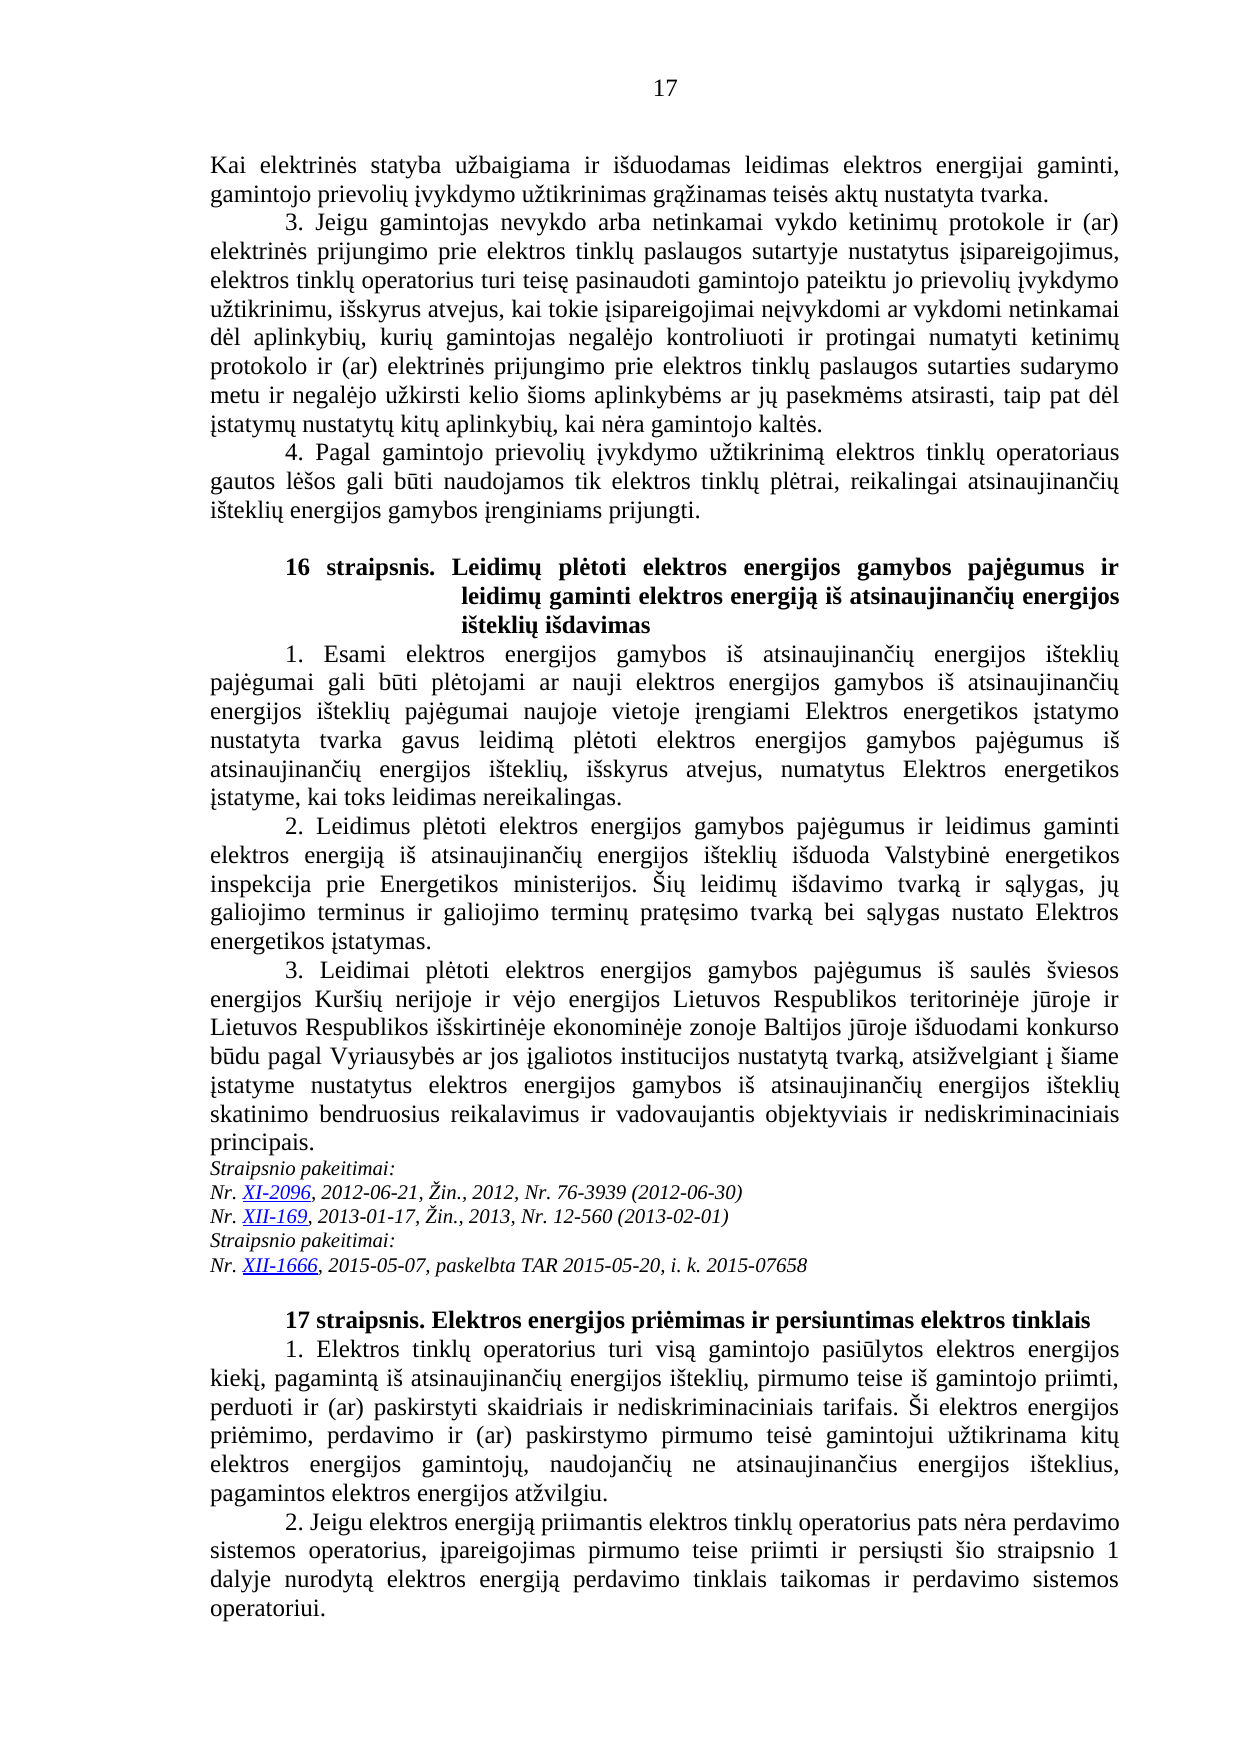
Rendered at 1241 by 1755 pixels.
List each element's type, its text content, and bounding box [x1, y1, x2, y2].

text 17 straipsnis. Elektros energijos priėmimas ir persiuntimas elektros tinklais [210, 1305, 1120, 1334]
text 16 straipsnis. Leidimų plėtoti elektros energijos gamybos pajėgumus ir leidimų gaminti elektros energiją iš atsinaujinančių energijos išteklių išdavimas [285, 552, 1120, 639]
text 3. Jeigu gamintojas nevykdo arba netinkamai vykdo ketinimų protokole ir (ar) elektrinės prijungimo prie elektros tinklų paslaugos sutartyje nustatytus įsipareigojimus, elektros tinklų operatorius turi teisę pasinaudoti gamintojo pateiktu jo prievolių įvykdymo užtikrinimu, išskyrus atvejus, kai tokie įsipareigojimai neįvykdomi ar vykdomi netinkamai dėl aplinkybių, kurių gamintojas negalėjo kontroliuoti ir protingai numatyti ketinimų protokolo ir (ar) elektrinės prijungimo prie elektros tinklų paslaugos sutarties sudarymo metu ir negalėjo užkirsti kelio šioms aplinkybėms ar jų pasekmėms atsirasti, taip pat dėl įstatymų nustatytų kitų aplinkybių, kai nėra gamintojo kaltės. [210, 207, 1120, 437]
text Straipsnio pakeitimai: [210, 1228, 1120, 1252]
text Nr. XI-2096, 2012-06-21, Žin., 2012, Nr. 76-3939 (2012-06-30) [210, 1180, 1120, 1204]
text Nr. XII-169, 2013-01-17, Žin., 2013, Nr. 12-560 (2013-02-01) [210, 1204, 1120, 1228]
text 2. Leidimus plėtoti elektros energijos gamybos pajėgumus ir leidimus gaminti elektros energiją iš atsinaujinančių energijos išteklių išduoda Valstybinė energetikos inspekcija prie Energetikos ministerijos. Šių leidimų išdavimo tvarką ir sąlygas, jų galiojimo terminus ir galiojimo terminų pratęsimo tvarką bei sąlygas nustato Elektros energetikos įstatymas. [210, 811, 1120, 955]
text 4. Pagal gamintojo prievolių įvykdymo užtikrinimą elektros tinklų operatoriaus gautos lėšos gali būti naudojamos tik elektros tinklų plėtrai, reikalingai atsinaujinančių išteklių energijos gamybos įrenginiams prijungti. [210, 437, 1120, 524]
text Straipsnio pakeitimai: [210, 1156, 1120, 1180]
text 1. Elektros tinklų operatorius turi visą gamintojo pasiūlytos elektros energijos kiekį, pagamintą iš atsinaujinančių energijos išteklių, pirmumo teise iš gamintojo priimti, perduoti ir (ar) paskirstyti skaidriais ir nediskriminaciniais tarifais. Ši elektros energijos priėmimo, perdavimo ir (ar) paskirstymo pirmumo teisė gamintojui užtikrinama kitų elektros energijos gamintojų, naudojančių ne atsinaujinančius energijos išteklius, pagamintos elektros energijos atžvilgiu. [210, 1334, 1120, 1507]
text 3. Leidimai plėtoti elektros energijos gamybos pajėgumus iš saulės šviesos energijos Kuršių nerijoje ir vėjo energijos Lietuvos Respublikos teritorinėje jūroje ir Lietuvos Respublikos išskirtinėje ekonominėje zonoje Baltijos jūroje išduodami konkurso būdu pagal Vyriausybės ar jos įgaliotos institucijos nustatytą tvarką, atsižvelgiant į šiame įstatyme nustatytus elektros energijos gamybos iš atsinaujinančių energijos išteklių skatinimo bendruosius reikalavimus ir vadovaujantis objektyviais ir nediskriminaciniais principais. [210, 955, 1120, 1156]
text Kai elektrinės statyba užbaigiama ir išduodamas leidimas elektros energijai gaminti, gamintojo prievolių įvykdymo užtikrinimas grąžinamas teisės aktų nustatyta tvarka. [210, 150, 1120, 207]
text 2. Jeigu elektros energiją priimantis elektros tinklų operatorius pats nėra perdavimo sistemos operatorius, įpareigojimas pirmumo teise priimti ir persiųsti šio straipsnio 1 dalyje nurodytą elektros energiją perdavimo tinklais taikomas ir perdavimo sistemos operatoriui. [210, 1507, 1120, 1622]
text Nr. XII-1666, 2015-05-07, paskelbta TAR 2015-05-20, i. k. 2015-07658 [210, 1252, 1120, 1277]
text 1. Esami elektros energijos gamybos iš atsinaujinančių energijos išteklių pajėgumai gali būti plėtojami ar nauji elektros energijos gamybos iš atsinaujinančių energijos išteklių pajėgumai naujoje vietoje įrengiami Elektros energetikos įstatymo nustatyta tvarka gavus leidimą plėtoti elektros energijos gamybos pajėgumus iš atsinaujinančių energijos išteklių, išskyrus atvejus, numatytus Elektros energetikos įstatyme, kai toks leidimas nereikalingas. [210, 639, 1120, 811]
